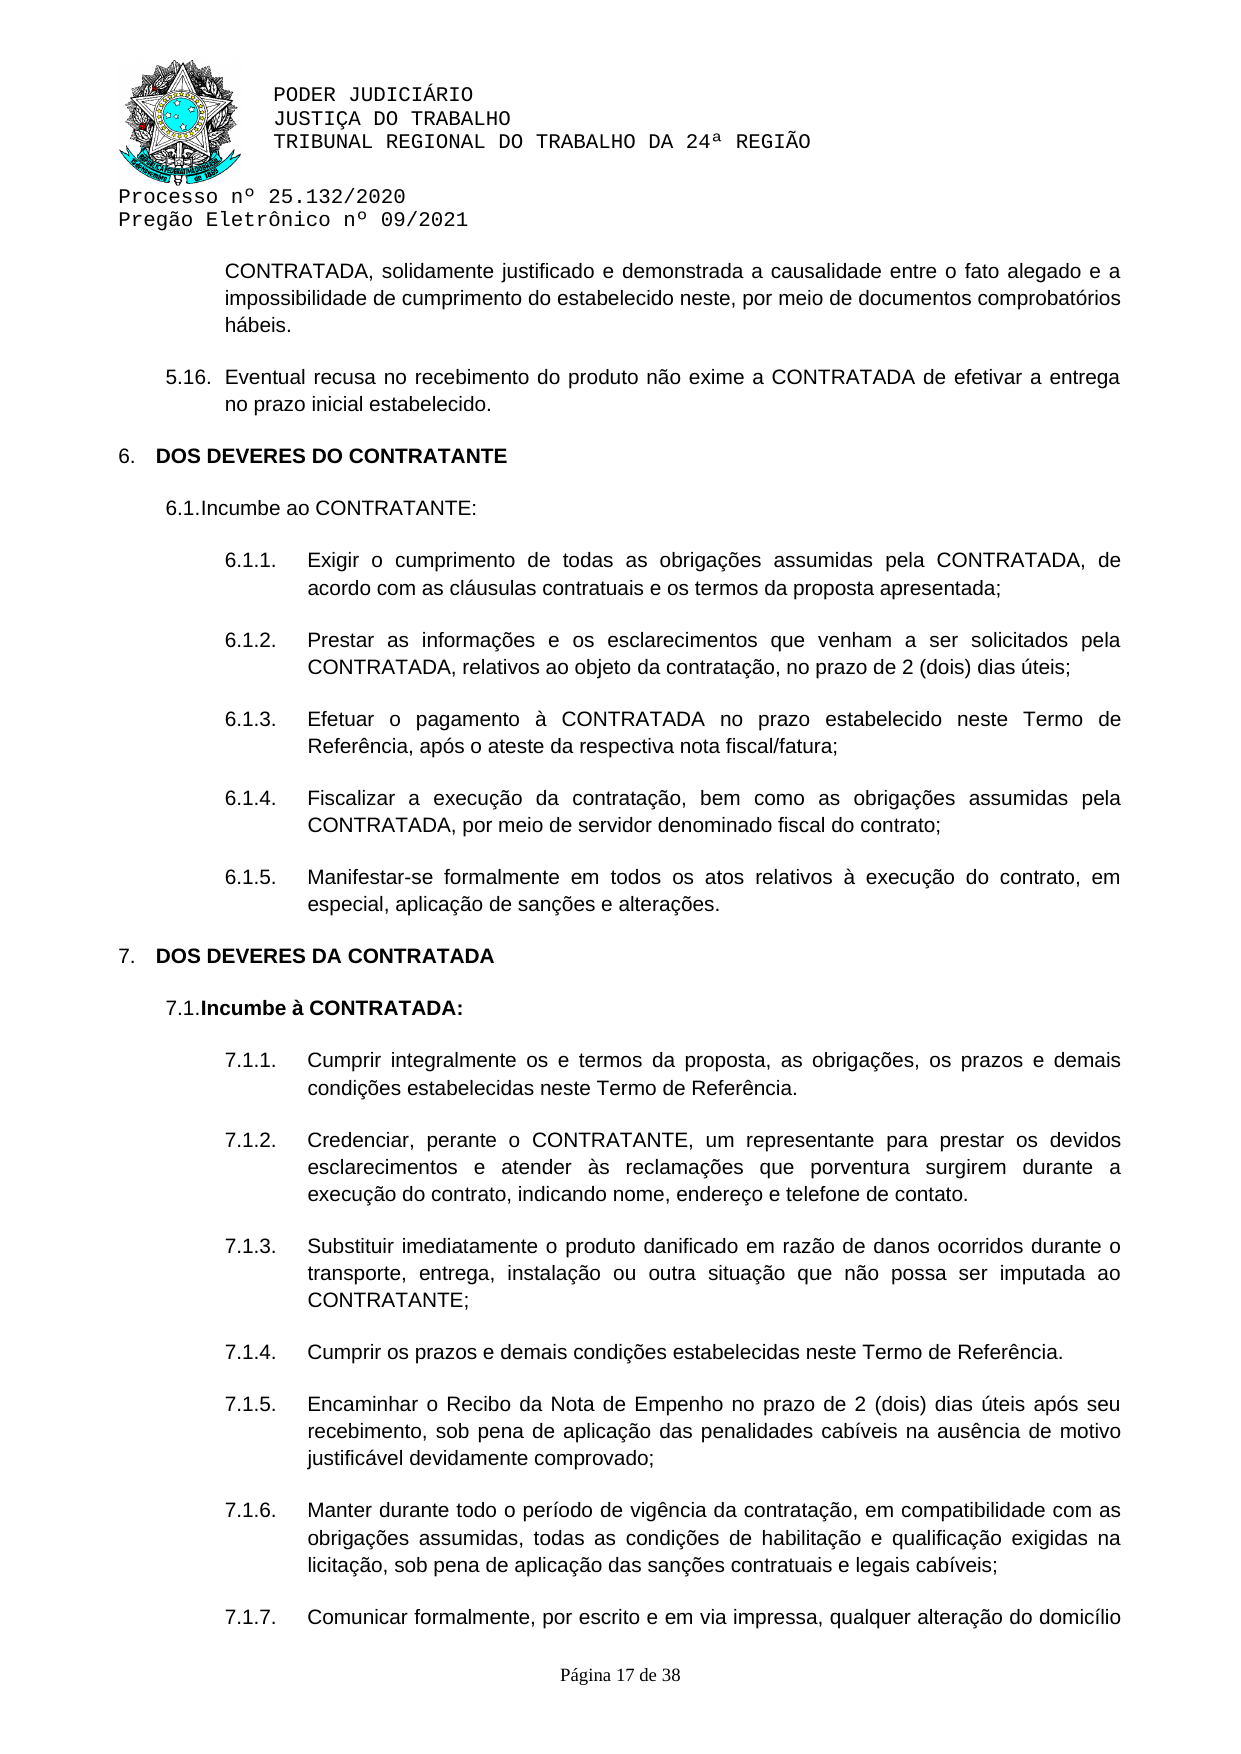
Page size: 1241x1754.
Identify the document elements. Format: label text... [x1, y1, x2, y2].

list DOS DEVERES DA CONTRATADA [118, 942, 1122, 969]
list DOS DEVERES DO CONTRATANTE [118, 442, 1122, 469]
list Prestar as informações e os esclarecimentos que venham a ser solicitados pela CONTRATADA, relativos ao objeto da contratação, no prazo de 2 (dois) dias úteis; [224, 625, 1122, 679]
list Manifestar-se formalmente em todos os atos relativos à execução do contrato, em especial, aplicação de sanções e alterações. [224, 863, 1122, 917]
list Incumbe à CONTRATADA: [165, 994, 1122, 1021]
list Exigir o cumprimento de todas as obrigações assumidas pela CONTRATADA, de acordo com as cláusulas contratuais e os termos da proposta apresentada; [224, 546, 1122, 600]
list Cumprir integralmente os e termos da proposta, as obrigações, os prazos e demais condições estabelecidas neste Termo de Referência. [224, 1046, 1122, 1100]
list Substituir imediatamente o produto danificado em razão de danos ocorridos durante o transporte, entrega, instalação ou outra situação que não possa ser imputada ao CONTRATANTE; [224, 1232, 1122, 1313]
list Efetuar o pagamento à CONTRATADA no prazo estabelecido neste Termo de Referência, após o ateste da respectiva nota fiscal/fatura; [224, 704, 1122, 759]
list Fiscalizar a execução da contratação, bem como as obrigações assumidas pela CONTRATADA, por meio de servidor denominado fiscal do contrato; [224, 784, 1122, 838]
list Manter durante todo o período de vigência da contratação, em compatibilidade com as obrigações assumidas, todas as condições de habilitação e qualificação exigidas na licitação, sob pena de aplicação das sanções contratuais e legais cabíveis; [224, 1496, 1122, 1577]
list CONTRATADA, solidamente justificado e demonstrada a causalidade entre o fato alegado e a impossibilidade de cumprimento do estabelecido neste, por meio de documentos comprobatórios hábeis. [165, 257, 1122, 338]
list Incumbe ao CONTRATANTE: [165, 494, 1122, 521]
list Comunicar formalmente, por escrito e em via impressa, qualquer alteração do domicílio [224, 1602, 1122, 1629]
picture [118, 59, 243, 186]
list Encaminhar o Recibo da Nota de Empenho no prazo de 2 (dois) dias úteis após seu recebimento, sob pena de aplicação das penalidades cabíveis na ausência de motivo justificável devidamente comprovado; [224, 1390, 1122, 1471]
list Cumprir os prazos e demais condições estabelecidas neste Termo de Referência. [224, 1338, 1122, 1365]
list Credenciar, perante o CONTRATANTE, um representante para prestar os devidos esclarecimentos e atender às reclamações que porventura surgirem durante a execução do contrato, indicando nome, endereço e telefone de contato. [224, 1125, 1122, 1207]
list Eventual recusa no recebimento do produto não exime a CONTRATADA de efetivar a entrega no prazo inicial estabelecido. [165, 363, 1122, 417]
